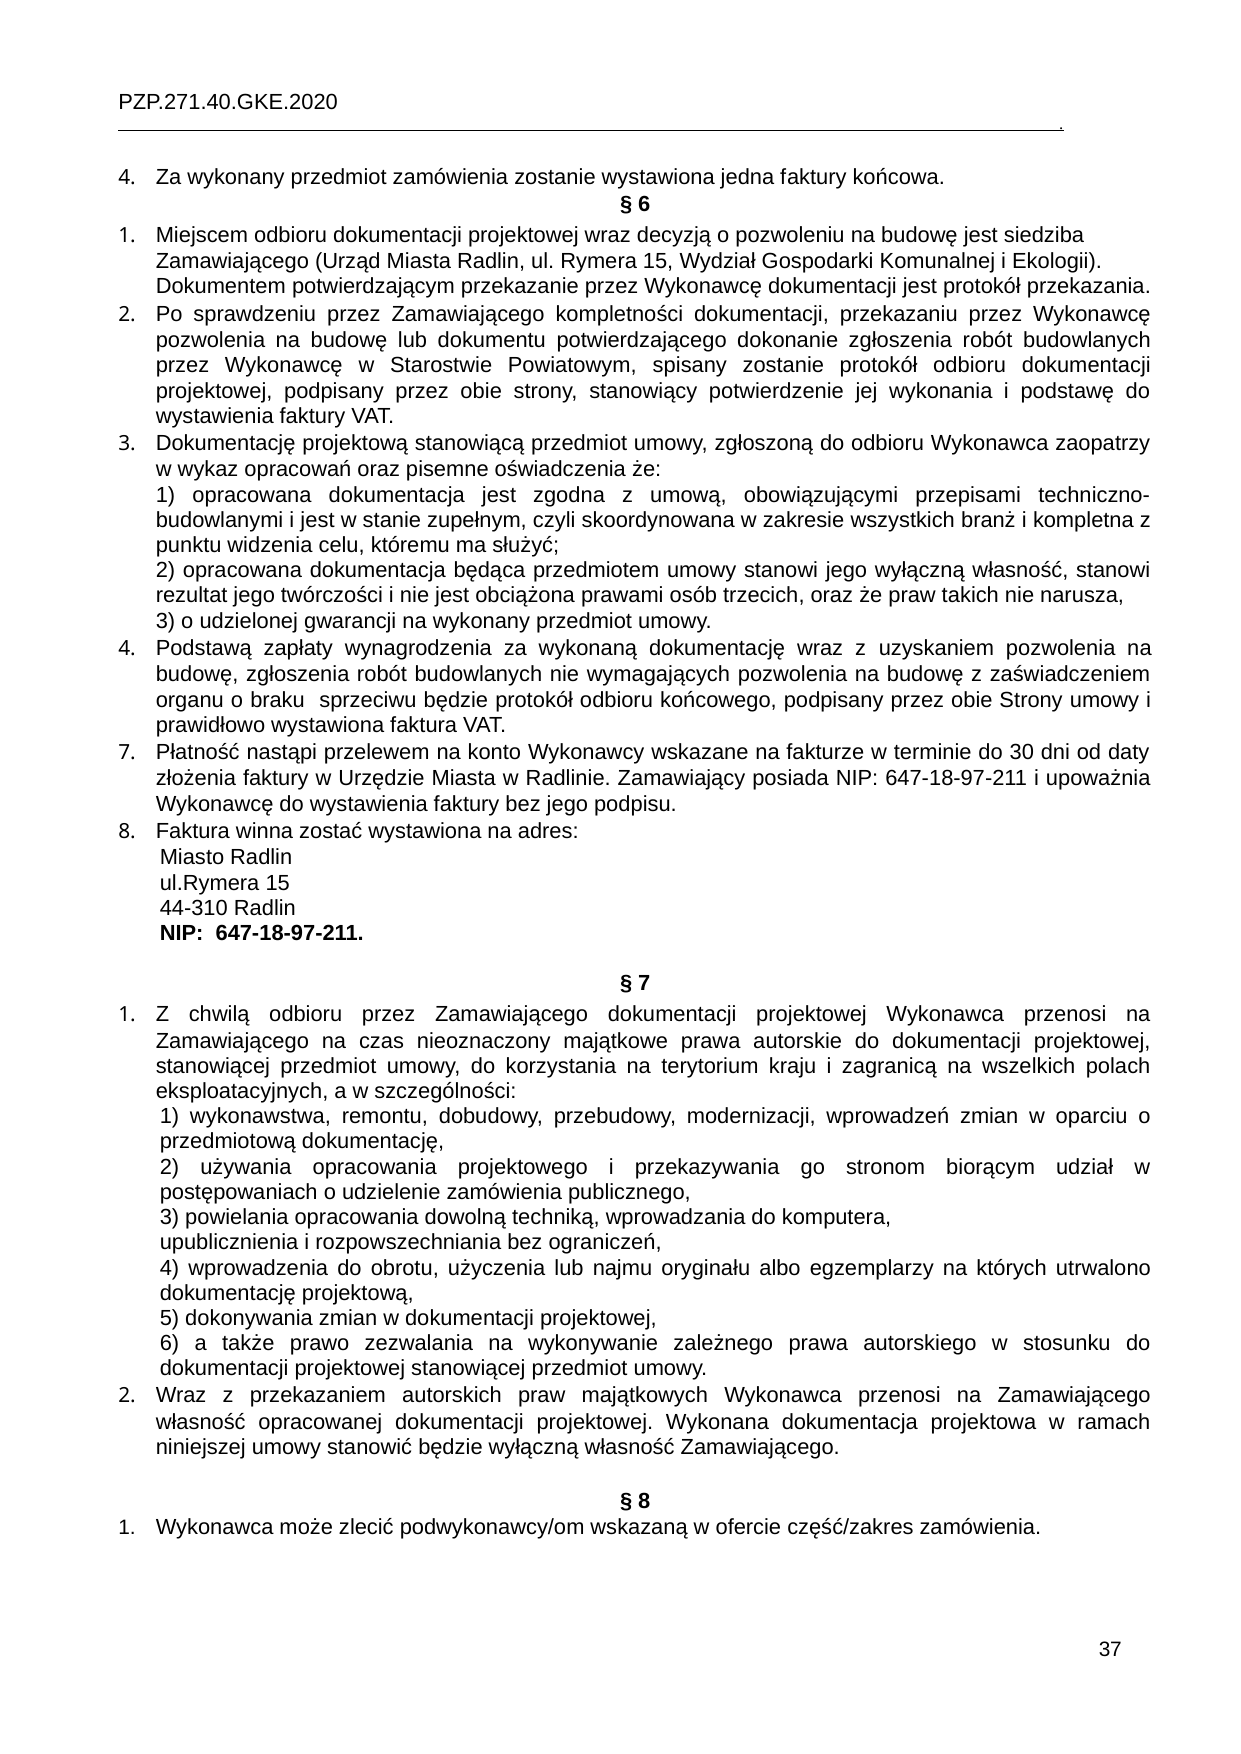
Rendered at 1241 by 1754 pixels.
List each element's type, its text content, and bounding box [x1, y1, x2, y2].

list Za wykonany przedmiot zamówienia zostanie wystawiona jedna faktury końcowa. [118, 162, 1152, 191]
list Dokumentację projektową stanowiącą przedmiot umowy, zgłoszoną do odbioru Wykonawca zaopatrzy w wykaz opracowań oraz pisemne oświadczenia że: [118, 428, 1152, 482]
text § 8 [118, 1488, 1152, 1513]
text § 7 [118, 970, 1152, 995]
text 5) dokonywania zmian w dokumentacji projektowej, [118, 1305, 1152, 1330]
text 1) wykonawstwa, remontu, dobudowy, przebudowy, modernizacji, wprowadzeń zmian w oparciu o przedmiotową dokumentację, [159, 1103, 1152, 1154]
list Wykonawca może zlecić podwykonawcy/om wskazaną w ofercie część/zakres zamówienia. [118, 1513, 1152, 1539]
list Wraz z przekazaniem autorskich praw majątkowych Wykonawca przenosi na Zamawiającego własność opracowanej dokumentacji projektowej. Wykonana dokumentacja projektowa w ramach niniejszej umowy stanowić będzie wyłączną własność Zamawiającego. [118, 1381, 1152, 1459]
text 2) używania opracowania projektowego i przekazywania go stronom biorącym udział w postępowaniach o udzielenie zamówienia publicznego, [159, 1154, 1152, 1204]
text § 6 [118, 191, 1152, 216]
text ul.Rymera 15 [118, 869, 1152, 894]
list Miejscem odbioru dokumentacji projektowej wraz decyzją o pozwoleniu na budowę jest siedziba Zamawiającego (Urząd Miasta Radlin, ul. Rymera 15, Wydział Gospodarki Komunalnej i Ekologii). Dokumentem potwierdzającym przekazanie przez Wykonawcę dokumentacji jest protokół przekazania. [118, 220, 1152, 299]
text Miasto Radlin [118, 844, 1152, 869]
text 3) powielania opracowania dowolną techniką, wprowadzania do komputera, [118, 1204, 1152, 1229]
text NIP: 647-18-97-211. [118, 920, 1152, 945]
text 6) a także prawo zezwalania na wykonywanie zależnego prawa autorskiego w stosunku do dokumentacji projektowej stanowiącej przedmiot umowy. [159, 1330, 1152, 1381]
list Po sprawdzeniu przez Zamawiającego kompletności dokumentacji, przekazaniu przez Wykonawcę pozwolenia na budowę lub dokumentu potwierdzającego dokonanie zgłoszenia robót budowlanych przez Wykonawcę w Starostwie Powiatowym, spisany zostanie protokół odbioru dokumentacji projektowej, podpisany przez obie strony, stanowiący potwierdzenie jej wykonania i podstawę do wystawienia faktury VAT. [118, 299, 1152, 428]
list 1) opracowana dokumentacja jest zgodna z umową, obowiązującymi przepisami techniczno-budowlanymi i jest w stanie zupełnym, czyli skoordynowana w zakresie wszystkich branż i kompletna z punktu widzenia celu, któremu ma służyć; [118, 482, 1152, 557]
list Faktura winna zostać wystawiona na adres: [118, 816, 1152, 844]
text 4) wprowadzenia do obrotu, użyczenia lub najmu oryginału albo egzemplarzy na których utrwalono dokumentację projektową, [159, 1254, 1152, 1305]
list Z chwilą odbioru przez Zamawiającego dokumentacji projektowej Wykonawca przenosi na Zamawiającego na czas nieoznaczony majątkowe prawa autorskie do dokumentacji projektowej, stanowiącej przedmiot umowy, do korzystania na terytorium kraju i zagranicą na wszelkich polach eksploatacyjnych, a w szczególności: [118, 999, 1152, 1103]
list Płatność nastąpi przelewem na konto Wykonawcy wskazane na fakturze w terminie do 30 dni od daty złożenia faktury w Urzędzie Miasta w Radlinie. Zamawiający posiada NIP: 647-18-97-211 i upoważnia Wykonawcę do wystawienia faktury bez jego podpisu. [118, 737, 1152, 816]
list 2) opracowana dokumentacja będąca przedmiotem umowy stanowi jego wyłączną własność, stanowi rezultat jego twórczości i nie jest obciążona prawami osób trzecich, oraz że praw takich nie narusza, [118, 557, 1152, 608]
list 3) o udzielonej gwarancji na wykonany przedmiot umowy. [118, 608, 1152, 633]
text 44-310 Radlin [118, 894, 1152, 920]
text upublicznienia i rozpowszechniania bez ograniczeń, [118, 1229, 1152, 1254]
list Podstawą zapłaty wynagrodzenia za wykonaną dokumentację wraz z uzyskaniem pozwolenia na budowę, zgłoszenia robót budowlanych nie wymagających pozwolenia na budowę z zaświadczeniem organu o braku sprzeciwu będzie protokół odbioru końcowego, podpisany przez obie Strony umowy i prawidłowo wystawiona faktura VAT. [118, 633, 1152, 737]
